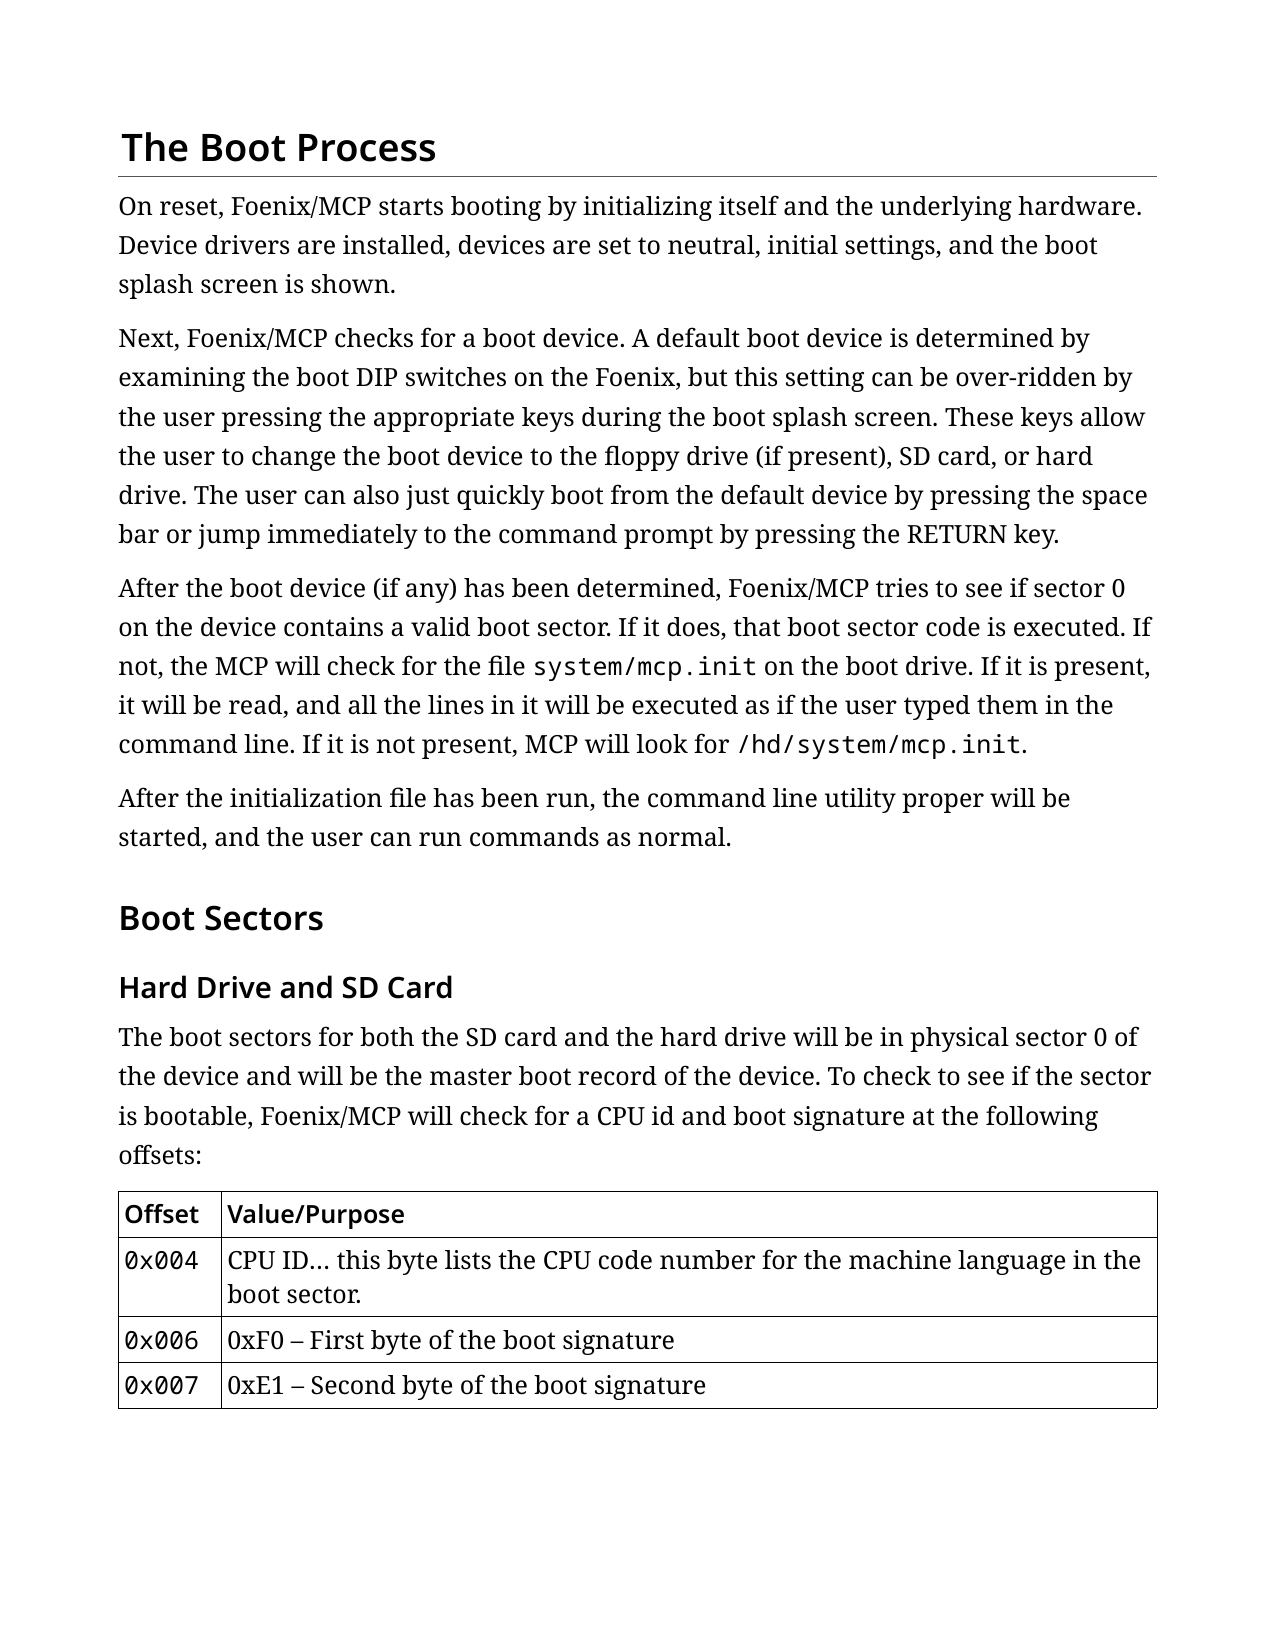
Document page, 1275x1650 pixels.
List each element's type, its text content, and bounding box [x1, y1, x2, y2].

subtitle Boot Sectors [118, 894, 1157, 940]
text After the boot device (if any) has been determined, Foenix/MCP tries to see if sector 0 on the device contains a valid boot sector. If it does, that boot sector code is executed. If not, the MCP will check for the file system/mcp.init on the boot drive. If it is present, it will be read, and all the lines in it will be executed as if the user typed them in the command line. If it is not present, MCP will look for /hd/system/mcp.init. [118, 570, 1157, 761]
table_cell 0x004 [119, 1238, 221, 1316]
table_header Value/Purpose [222, 1192, 1157, 1237]
text On reset, Foenix/MCP starts booting by initializing itself and the underlying hardware. Device drivers are installed, devices are set to neutral, initial settings, and the boot splash screen is shown. [118, 189, 1157, 301]
table_cell 0xF0 – First byte of the boot signature [222, 1317, 1157, 1362]
table_cell 0x007 [119, 1363, 221, 1408]
subtitle Hard Drive and SD Card [118, 967, 1157, 1007]
text The boot sectors for both the SD card and the hard drive will be in physical sector 0 of the device and will be the master boot record of the device. To check to see if the sector is bootable, Foenix/MCP will check for a CPU id and boot signature at the following offsets: [118, 1020, 1157, 1171]
table_cell CPU ID… this byte lists the CPU code number for the machine language in the boot sector. [222, 1238, 1157, 1316]
table_cell 0xE1 – Second byte of the boot signature [222, 1363, 1157, 1408]
table_cell 0x006 [119, 1317, 221, 1362]
table_header Offset [119, 1192, 221, 1237]
text After the initialization file has been run, the command line utility proper will be started, and the user can run commands as normal. [118, 781, 1157, 854]
subtitle The Boot Process [118, 118, 1157, 176]
text Next, Foenix/MCP checks for a boot device. A default boot device is determined by examining the boot DIP switches on the Foenix, but this setting can be over-ridden by the user pressing the appropriate keys during the boot splash screen. These keys allow the user to change the boot device to the floppy drive (if present), SD card, or hard drive. The user can also just quickly boot from the default device by pressing the space bar or jump immediately to the command prompt by pressing the RETURN key. [118, 321, 1157, 551]
